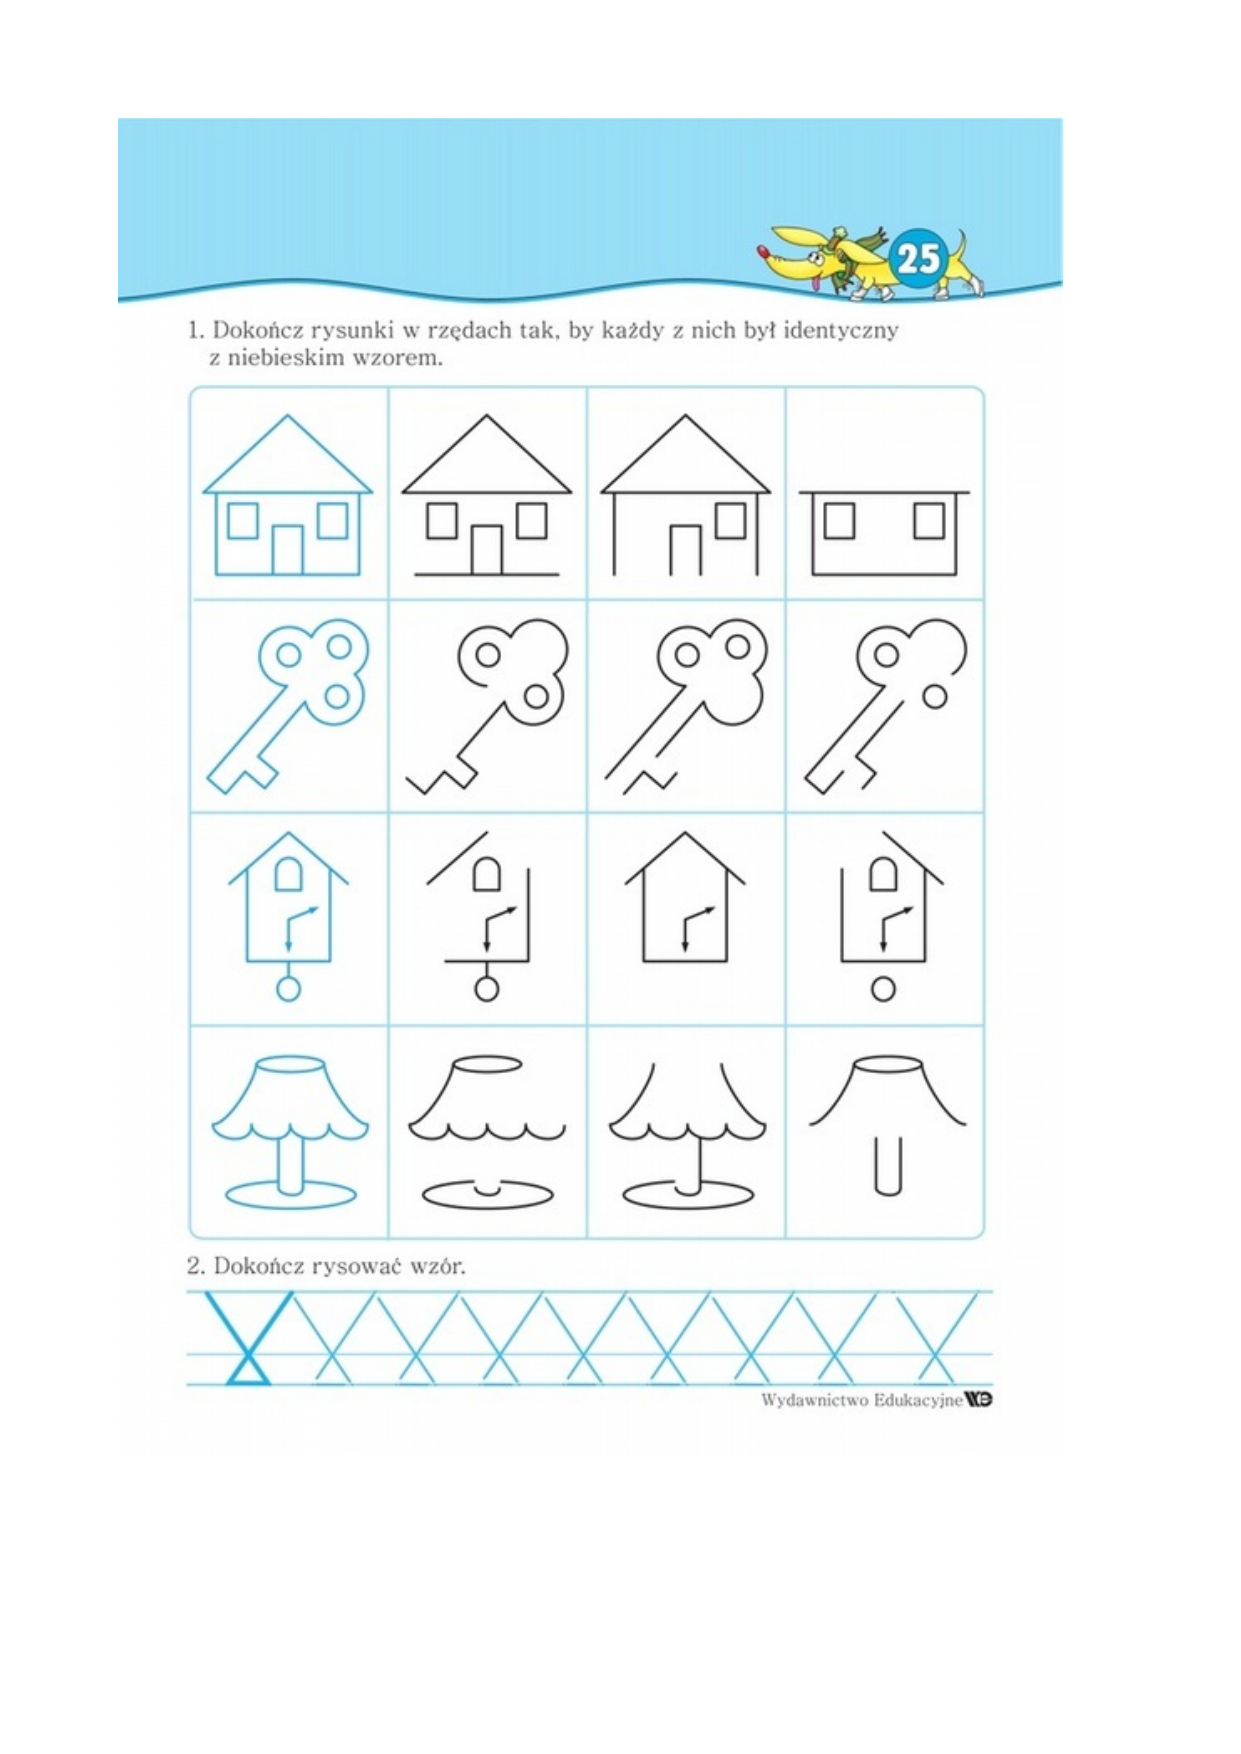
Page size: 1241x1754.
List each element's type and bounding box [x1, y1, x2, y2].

picture [118, 118, 1063, 1456]
